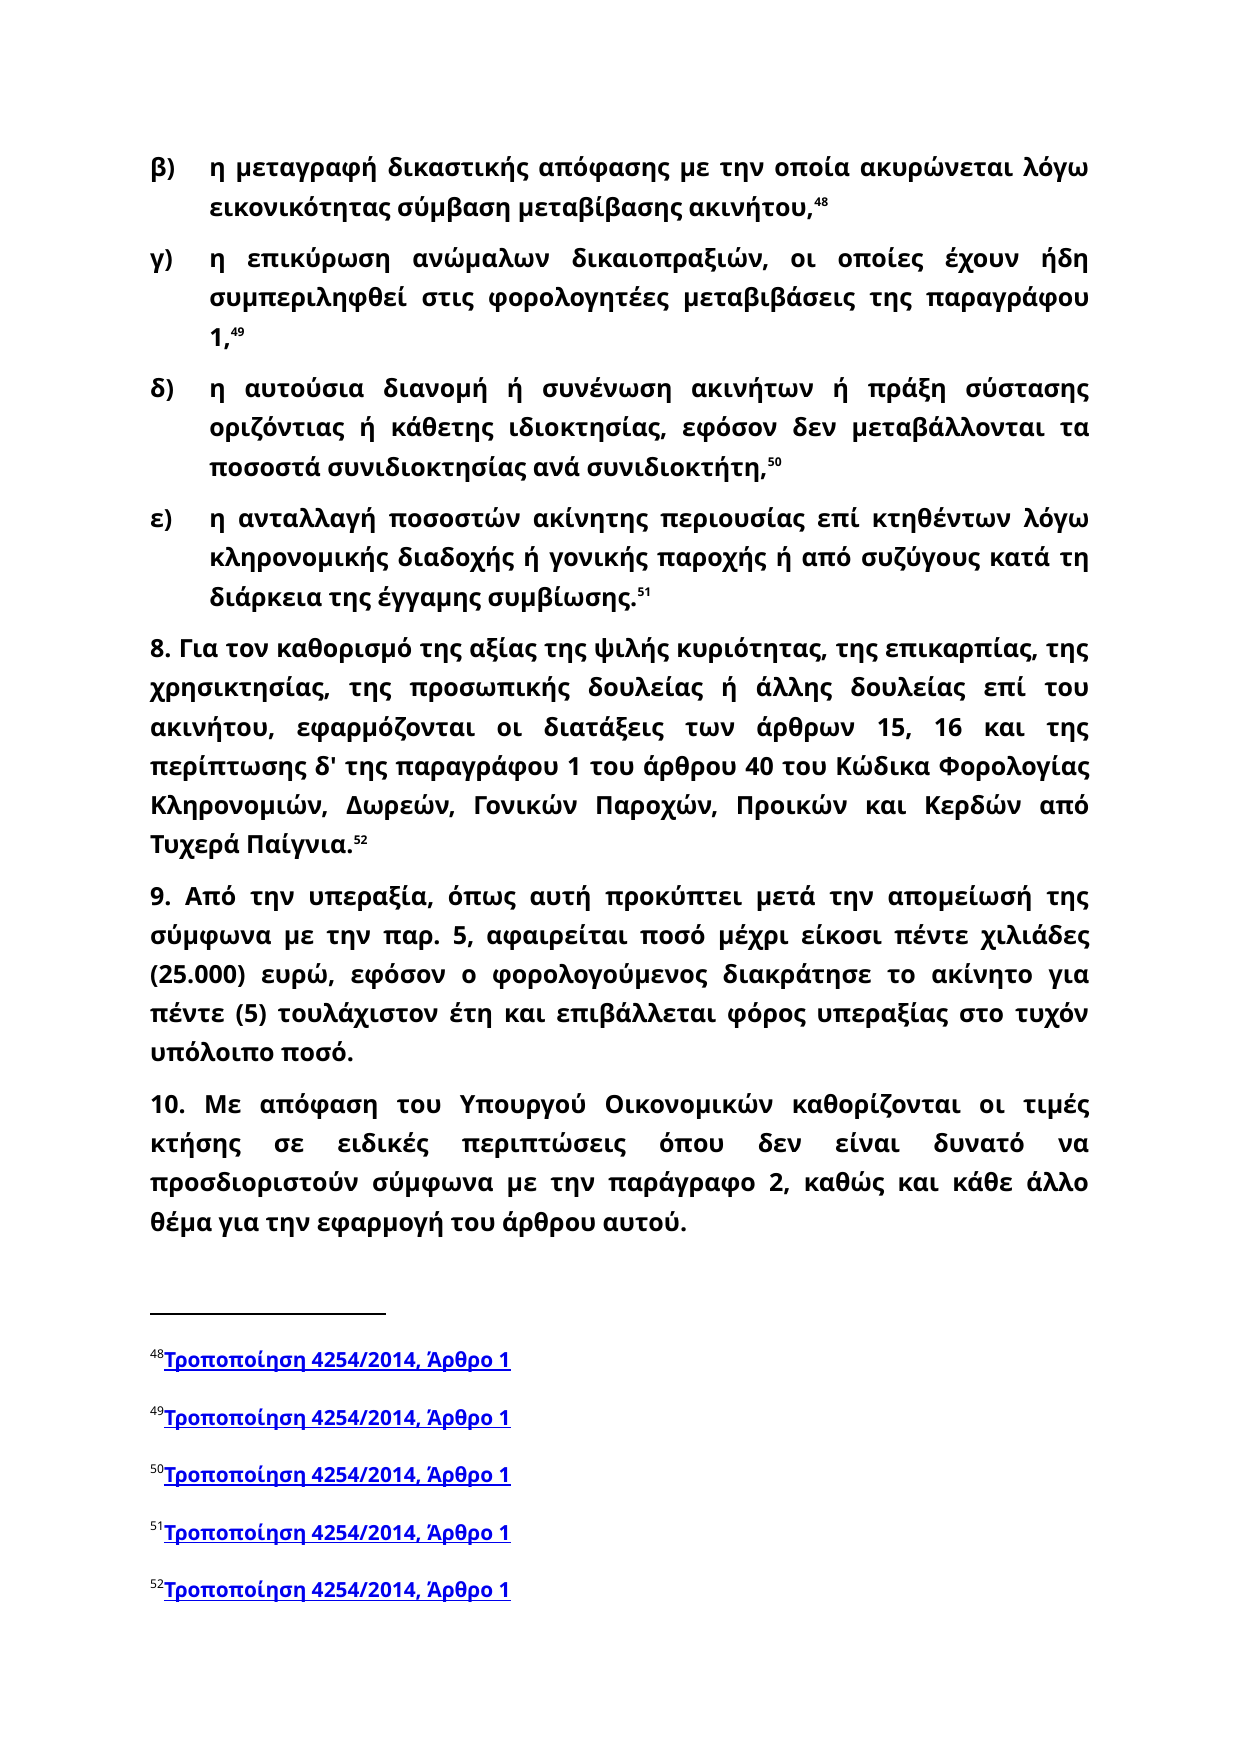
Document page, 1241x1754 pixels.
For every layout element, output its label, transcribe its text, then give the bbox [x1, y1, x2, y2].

list β) η μεταγραφή δικαστικής απόφασης με την οποία ακυρώνεται λόγω εικονικότητας σύμβαση μεταβίβασης ακινήτου, [150, 150, 1090, 223]
text 10. Με απόφαση του Υπουργού Οικονομικών καθορίζονται οι τιμές κτήσης σε ειδικές περιπτώσεις όπου δεν είναι δυνατό να προσδιοριστούν σύμφωνα με την παράγραφο 2, καθώς και κάθε άλλο θέμα για την εφαρμογή του άρθρου αυτού. [150, 1087, 1090, 1238]
text Τροποποίηση 4254/2014, Άρθρο 1 [150, 1518, 1090, 1546]
text 9. Από την υπεραξία, όπως αυτή προκύπτει μετά την απομείωσή της σύμφωνα με την παρ. 5, αφαιρείται ποσό μέχρι είκοσι πέντε χιλιάδες (25.000) ευρώ, εφόσον ο φορολογούμενος διακράτησε το ακίνητο για πέντε (5) τουλάχιστον έτη και επιβάλλεται φόρος υπεραξίας στο τυχόν υπόλοιπο ποσό. [150, 878, 1090, 1069]
list ε) η ανταλλαγή ποσοστών ακίνητης περιουσίας επί κτηθέντων λόγω κληρονομικής διαδοχής ή γονικής παροχής ή από συζύγους κατά τη διάρκεια της έγγαμης συμβίωσης. [150, 501, 1090, 613]
text 8. Για τον καθορισμό της αξίας της ψιλής κυριότητας, της επικαρπίας, της χρησικτησίας, της προσωπικής δουλείας ή άλλης δουλείας επί του ακινήτου, εφαρμόζονται οι διατάξεις των άρθρων 15, 16 και της περίπτωσης δ' της παραγράφου 1 του άρθρου 40 του Κώδικα Φορολογίας Κληρονομιών, Δωρεών, Γονικών Παροχών, Προικών και Κερδών από Τυχερά Παίγνια. [150, 631, 1090, 861]
text Τροποποίηση 4254/2014, Άρθρο 1 [150, 1403, 1090, 1431]
list δ) η αυτούσια διανομή ή συνένωση ακινήτων ή πράξη σύστασης οριζόντιας ή κάθετης ιδιοκτησίας, εφόσον δεν μεταβάλλονται τα ποσοστά συνιδιοκτησίας ανά συνιδιοκτήτη, [150, 371, 1090, 483]
text Τροποποίηση 4254/2014, Άρθρο 1 [150, 1460, 1090, 1489]
list γ) η επικύρωση ανώμαλων δικαιοπραξιών, οι οποίες έχουν ήδη συμπεριληφθεί στις φορολογητέες μεταβιβάσεις της παραγράφου 1, [150, 241, 1090, 353]
text Τροποποίηση 4254/2014, Άρθρο 1 [150, 1345, 1090, 1373]
text Τροποποίηση 4254/2014, Άρθρο 1 [150, 1576, 1090, 1604]
